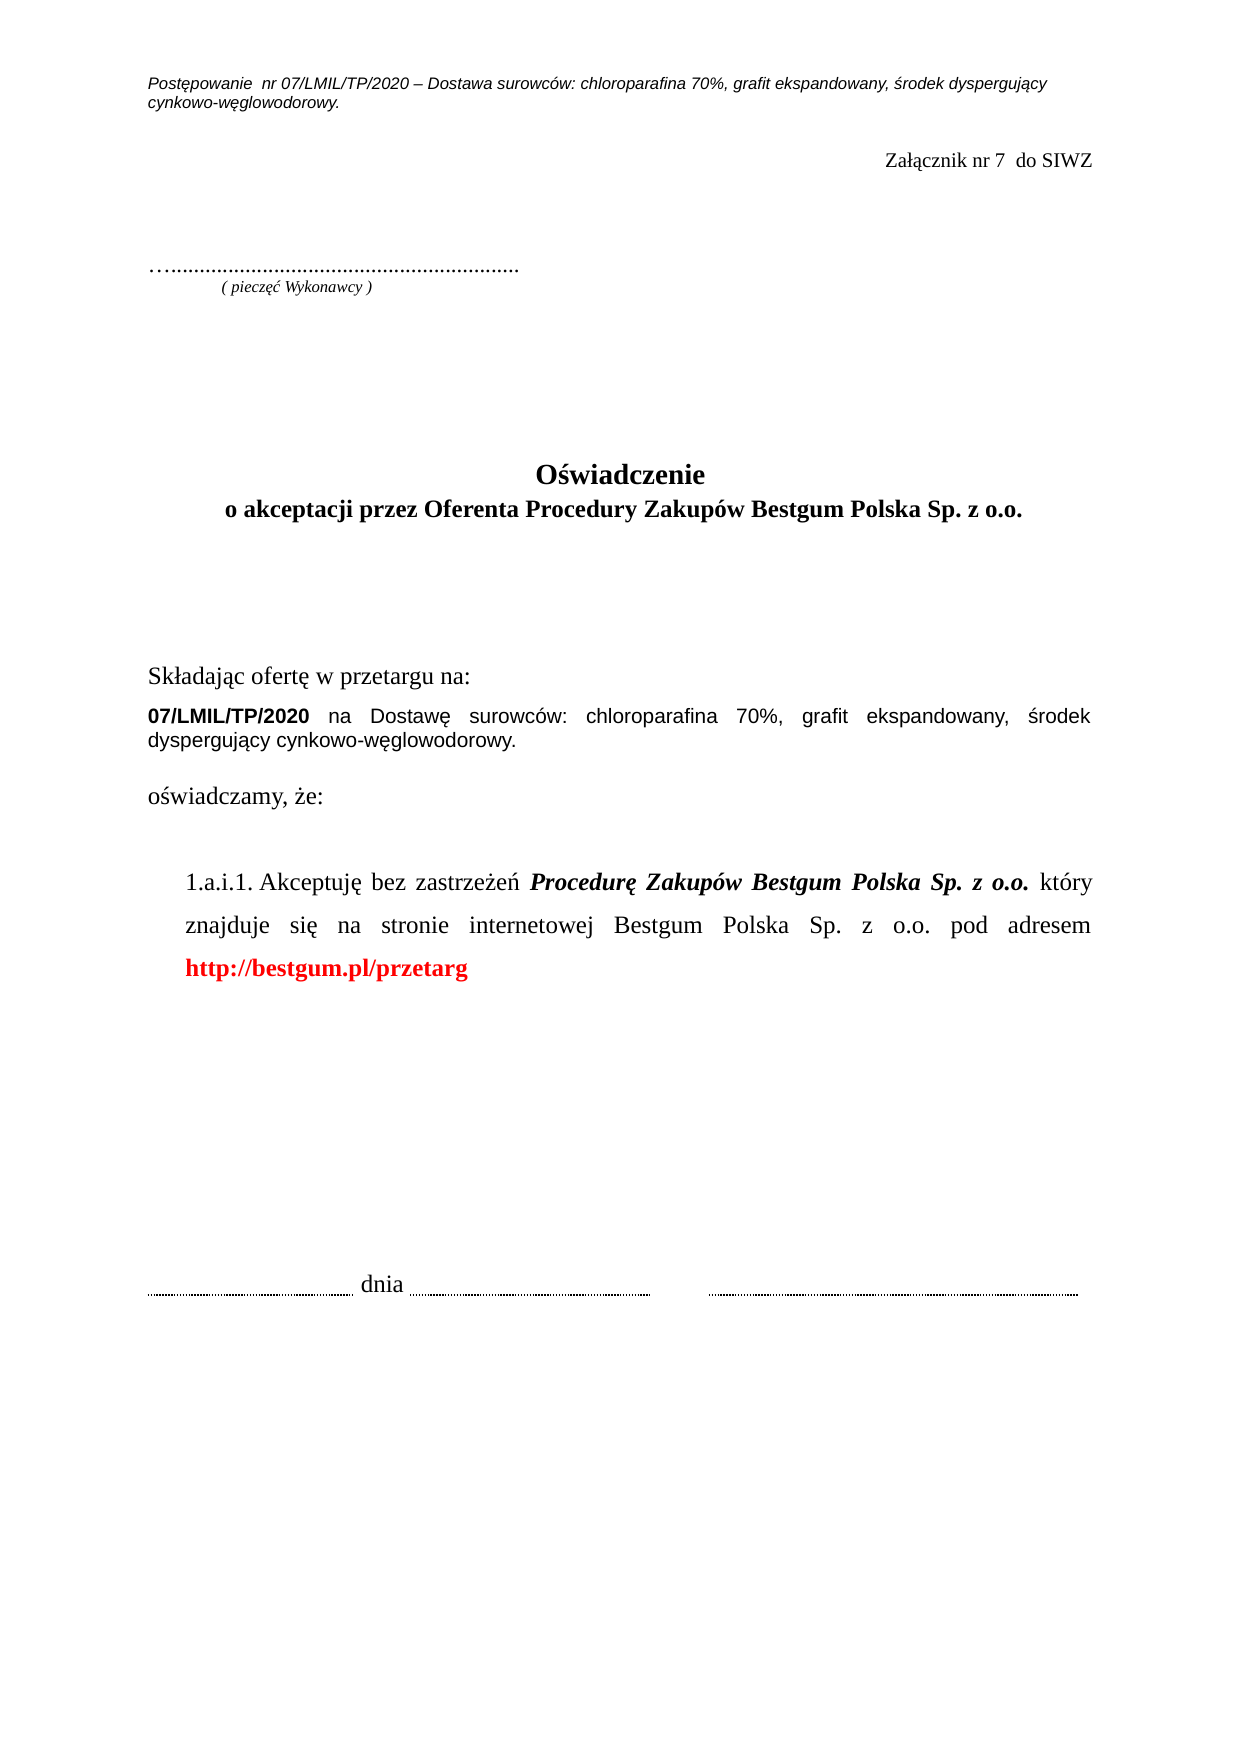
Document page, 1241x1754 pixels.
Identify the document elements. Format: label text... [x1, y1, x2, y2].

text dnia [148, 1269, 1093, 1298]
text 07/LMIL/TP/2020 na Dostawę surowców: chloroparafina 70%, grafit ekspandowany, środek dyspergujący cynkowo-węglowodorowy. [148, 704, 1091, 752]
text Składając ofertę w przetargu na: [148, 661, 1093, 690]
text Oświadczenie [148, 457, 1093, 490]
text o akceptacji przez Oferenta Procedury Zakupów Bestgum Polska Sp. z o.o. [148, 490, 1093, 524]
text ( pieczęć Wykonawcy ) [148, 277, 1093, 296]
list Akceptuję bez zastrzeżeń Procedurę Zakupów Bestgum Polska Sp. z o.o. który znajduje się na stronie internetowej Bestgum Polska Sp. z o.o. pod adresem http://bestgum.pl/przetarg [185, 867, 1093, 982]
text oświadczamy, że: [148, 781, 1093, 810]
text Załącznik nr 7 do SIWZ [148, 148, 1093, 172]
text …............................................................. [148, 251, 1093, 277]
